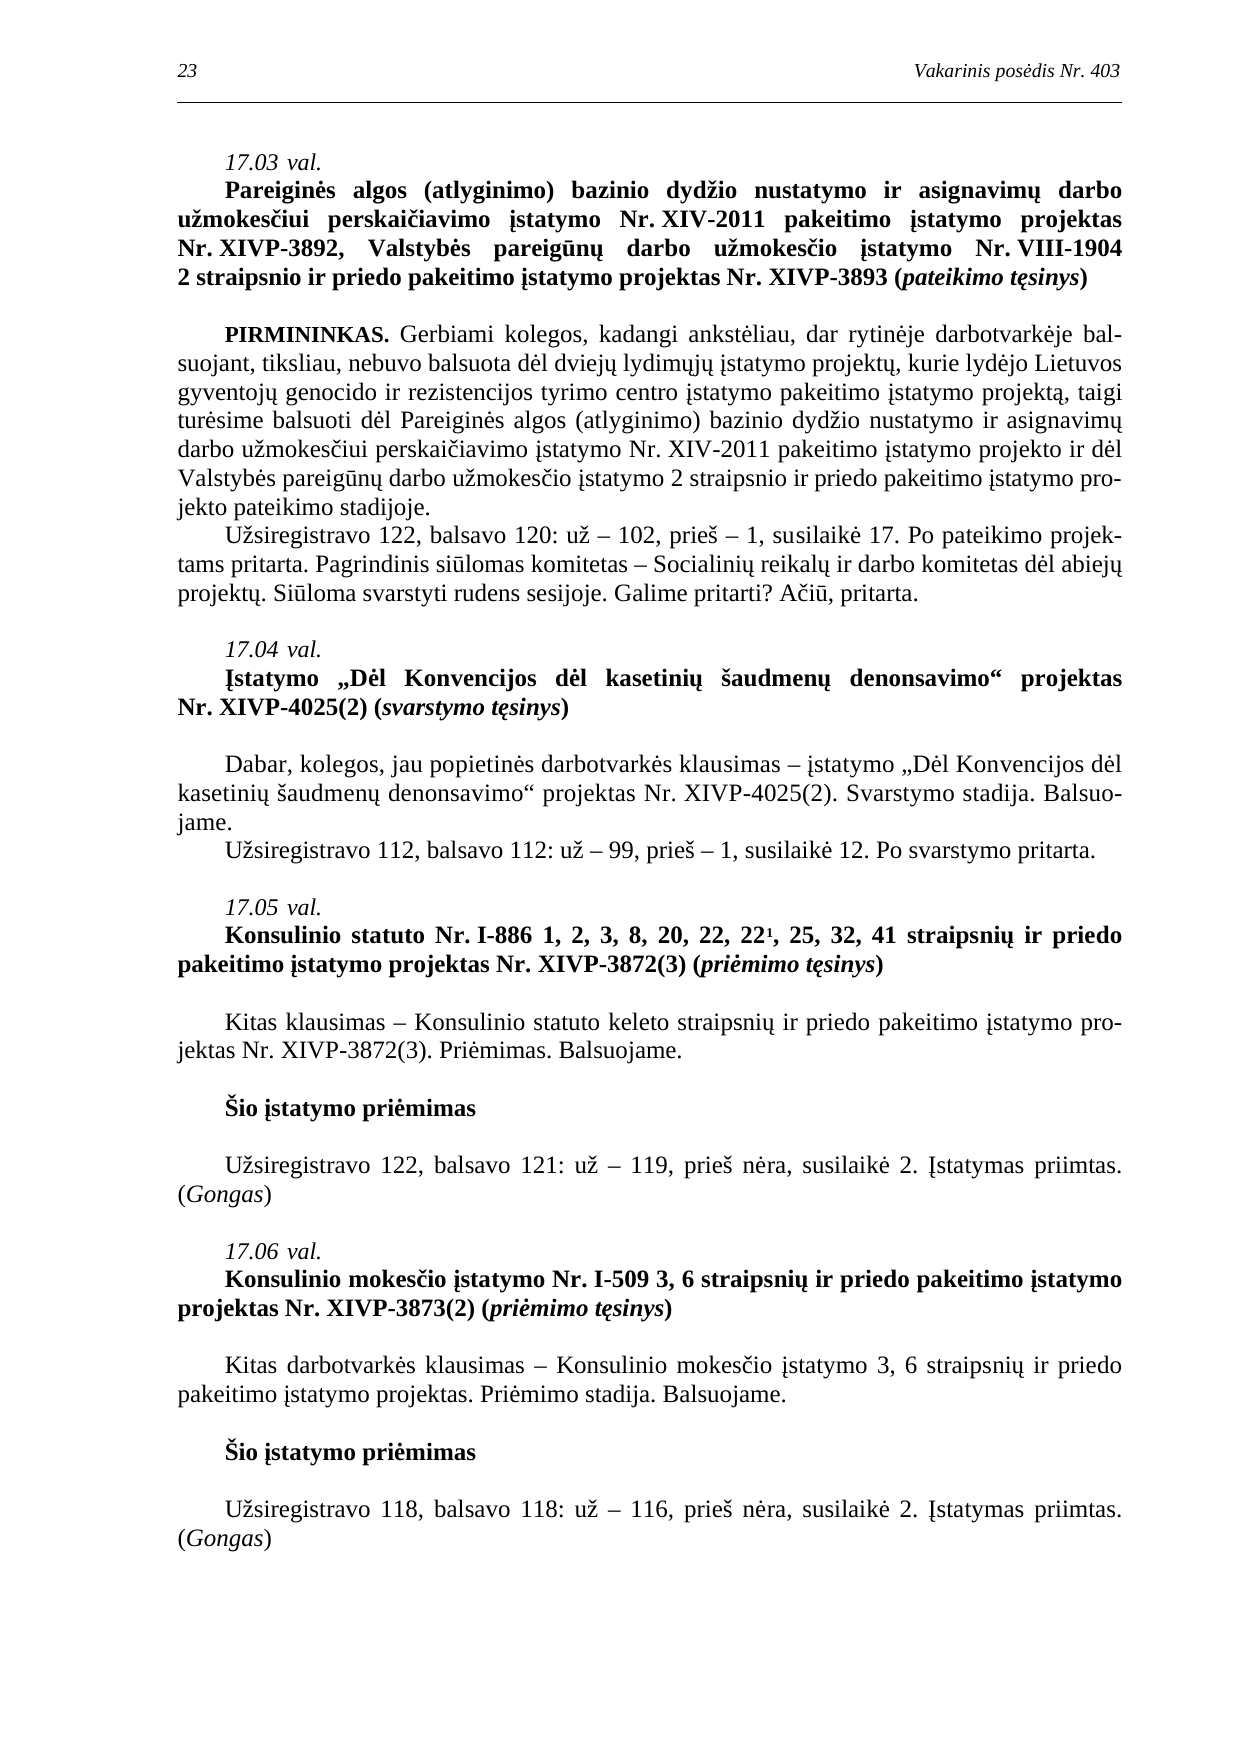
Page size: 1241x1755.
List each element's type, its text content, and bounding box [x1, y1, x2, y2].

text PIRMININKAS. Ger­bia­mi ko­le­gos, ka­dan­gi anks­tė­liau, dar ry­ti­nė­je dar­bo­tvarkėje bal­suo­jant, tiks­liau, ne­bu­vo bal­suo­ta dėl dvie­jų ly­di­mų­jų įsta­ty­mo pro­jek­tų, ku­rie ly­dė­jo Lie­tu­vos gy­ven­to­jų ge­no­ci­do ir re­zis­ten­ci­jos ty­ri­mo cen­tro įsta­ty­mo pa­kei­ti­mo įsta­ty­mo pro­jek­tą, tai­gi tu­rė­si­me bal­suo­ti dėl Pa­rei­gi­nės al­gos (at­ly­gi­ni­mo) ba­zi­nio dy­džio nu­sta­ty­mo ir asig­na­vi­mų dar­bo už­mo­kes­čiui per­skai­čia­vi­mo įsta­ty­mo Nr. XIV-2011 pa­kei­ti­mo įsta­ty­mo pro­jek­to ir dėl Vals­ty­bės pa­rei­gū­nų dar­bo už­mo­kes­čio įsta­ty­mo 2 straips­nio ir prie­do pa­kei­ti­mo įsta­ty­mo pro­jek­to pa­tei­ki­mo sta­di­jo­je. [177, 319, 1122, 520]
text Da­bar, ko­le­gos, jau po­pie­ti­nės dar­bo­tvarkės klau­si­mas – įsta­ty­mo „Dėl Kon­ven­ci­jos dėl ka­se­ti­nių šaud­me­nų de­non­sa­vi­mo“ pro­jek­tas Nr. XIVP-4025(2). Svars­ty­mo sta­di­ja. Bal­suo­ja­me. [177, 749, 1122, 835]
text Ki­tas klau­si­mas – Kon­su­li­nio sta­tu­to ke­le­to straips­nių ir prie­do pa­kei­ti­mo įsta­ty­mo pro­jek­tas Nr. XIVP-3872(3). Pri­ėmi­mas. Bal­suo­ja­me. [177, 1007, 1122, 1064]
text Kon­su­li­nio mo­kes­čio įsta­ty­mo Nr. I-509 3, 6 straips­nių ir prie­do pa­kei­ti­mo įsta­ty­mo pro­jek­tas Nr. XIVP-3873(2) (pri­ėmi­mo tę­si­nys) [177, 1264, 1122, 1322]
text Pa­rei­gi­nės al­gos (at­ly­gi­ni­mo) ba­zi­nio dy­džio nu­sta­ty­mo ir asig­na­vi­mų dar­bo užmokes­čiui per­skai­čia­vi­mo įsta­ty­mo Nr. XIV-2011 pa­kei­ti­mo įsta­ty­mo pro­jek­tas Nr. XIVP-3892, Vals­ty­bės pa­rei­gū­nų dar­bo už­mo­kes­čio įsta­ty­mo Nr. VIII-1904 2 straips­nio ir prie­do pa­kei­ti­mo įsta­ty­mo pro­jek­tas Nr. XIVP-3893 (pa­tei­ki­mo tę­si­nys) [177, 175, 1122, 290]
text Už­si­re­gist­ra­vo 112, bal­sa­vo 112: už – 99, prieš – 1, su­si­lai­kė 12. Po svars­ty­mo pri­tar­ta. [177, 835, 1122, 864]
text Už­si­re­gist­ra­vo 118, bal­sa­vo 118: už – 116, prieš nė­ra, su­si­lai­kė 2. Įsta­ty­mas pri­im­tas. (Gon­gas) [177, 1494, 1122, 1552]
text Už­si­re­gist­ra­vo 122, bal­sa­vo 120: už – 102, prieš – 1, su­si­lai­kė 17. Po pa­tei­ki­mo pro­jek­tams pri­tar­ta. Pa­grin­di­nis siū­lo­mas ko­mi­te­tas – So­cia­li­nių rei­ka­lų ir dar­bo ko­mi­te­tas dėl abie­jų pro­jek­tų. Siū­lo­ma svars­ty­ti ru­dens se­si­jo­je. Ga­li­me pri­tar­ti? Ačiū, pri­tar­ta. [177, 520, 1122, 607]
text 17.06 val. [224, 1237, 1122, 1264]
text Ki­tas dar­bo­tvarkės klau­si­mas – Kon­su­li­nio mo­kes­čio įsta­ty­mo 3, 6 straips­nių ir prie­do pa­kei­ti­mo įsta­ty­mo pro­jek­tas. Pri­ėmi­mo sta­di­ja. Bal­suo­ja­me. [177, 1351, 1122, 1408]
text Šio įsta­ty­mo pri­ėmi­mas [177, 1437, 1122, 1466]
text Kon­su­li­nio sta­tu­to Nr. I-886 1, 2, 3, 8, 20, 22, 221, 25, 32, 41 straips­nių ir prie­do pakei­ti­mo įsta­ty­mo pro­jek­tas Nr. XIVP-3872(3) (pri­ėmi­mo tę­si­nys) [177, 921, 1122, 978]
text 17.05 val. [224, 893, 1122, 921]
text Šio įsta­ty­mo pri­ėmi­mas [177, 1093, 1122, 1122]
text 17.03 val. [224, 148, 1122, 175]
text Įsta­ty­mo „Dėl Kon­ven­ci­jos dėl ka­se­ti­nių šaud­me­nų de­non­sa­vi­mo“ pro­jek­tas Nr. XIVP-4025(2) (svars­ty­mo tę­si­nys) [177, 663, 1122, 720]
text Už­si­re­gist­ra­vo 122, bal­sa­vo 121: už – 119, prieš nė­ra, su­si­lai­kė 2. Įsta­ty­mas pri­im­tas. (Gon­gas) [177, 1151, 1122, 1208]
text 17.04 val. [224, 635, 1122, 663]
